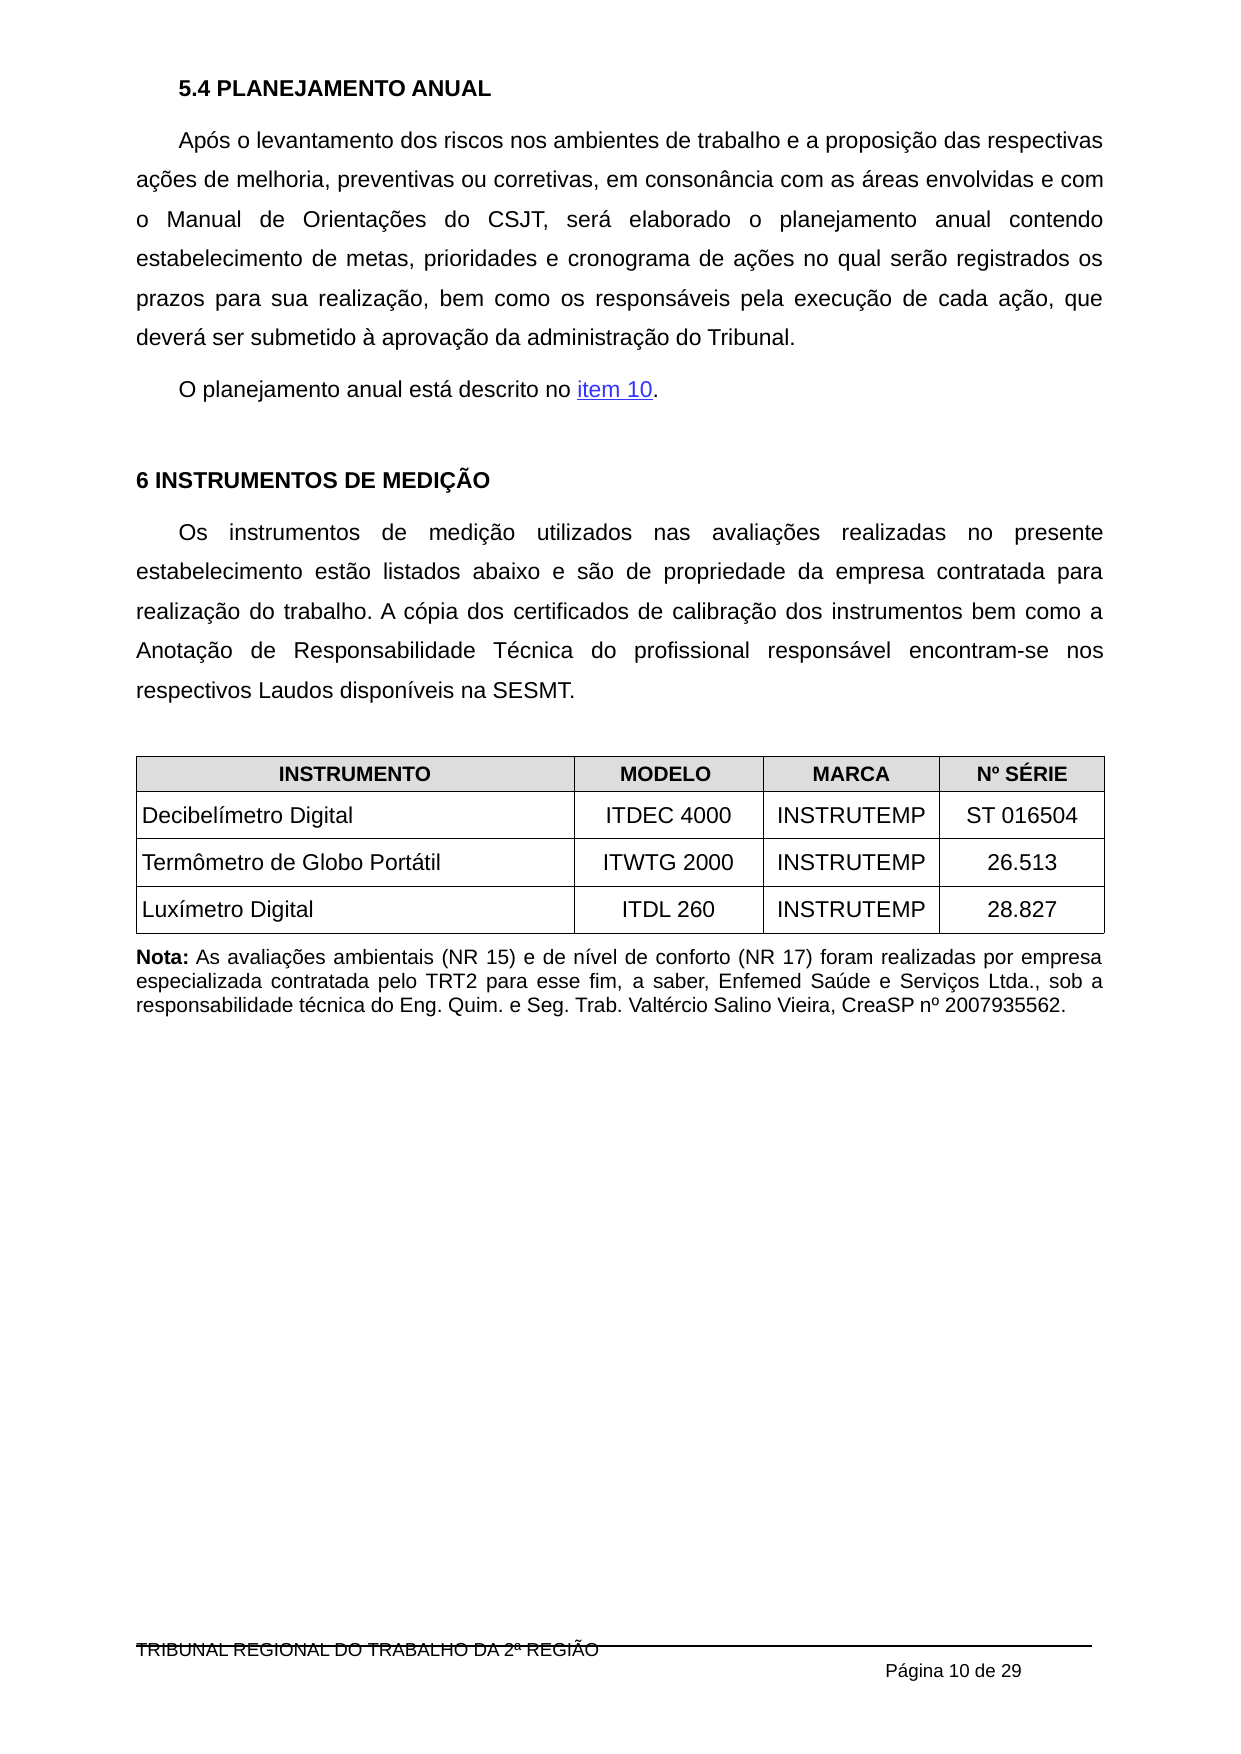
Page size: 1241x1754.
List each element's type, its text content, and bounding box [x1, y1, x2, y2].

table_header MARCA [764, 757, 939, 791]
table_cell Luxímetro Digital [137, 887, 574, 933]
text 5.4 PLANEJAMENTO ANUAL [136, 75, 1104, 101]
table_cell 28.827 [940, 887, 1104, 933]
table_cell INSTRUTEMP [764, 839, 939, 886]
text O planejamento anual está descrito no item 10. [136, 376, 1104, 402]
table_cell 26.513 [940, 839, 1104, 886]
text Os instrumentos de medição utilizados nas avaliações realizadas no presente estabelecimento estão listados abaixo e são de propriedade da empresa contratada para realização do trabalho. A cópia dos certificados de calibração dos instrumentos bem como a Anotação de Responsabilidade Técnica do profissional responsável encontram-se nos respectivos Laudos disponíveis na SESMT. [136, 519, 1104, 703]
text Nota: As avaliações ambientais (NR 15) e de nível de conforto (NR 17) foram realizadas por empresa especializada contratada pelo TRT2 para esse fim, a saber, Enfemed Saúde e Serviços Ltda., sob a responsabilidade técnica do Eng. Quim. e Seg. Trab. Valtércio Salino Vieira, CreaSP nº 2007935562. [136, 945, 1104, 1017]
table_cell ITDEC 4000 [575, 792, 763, 838]
text Após o levantamento dos riscos nos ambientes de trabalho e a proposição das respectivas ações de melhoria, preventivas ou corretivas, em consonância com as áreas envolvidas e com o Manual de Orientações do CSJT, será elaborado o planejamento anual contendo estabelecimento de metas, prioridades e cronograma de ações no qual serão registrados os prazos para sua realização, bem como os responsáveis pela execução de cada ação, que deverá ser submetido à aprovação da administração do Tribunal. [136, 127, 1104, 351]
table_cell Termômetro de Globo Portátil [137, 839, 574, 886]
table_cell ST 016504 [940, 792, 1104, 838]
table_cell INSTRUTEMP [764, 887, 939, 933]
table_cell ITWTG 2000 [575, 839, 763, 886]
table_cell ITDL 260 [575, 887, 763, 933]
text 6 INSTRUMENTOS DE MEDIÇÃO [136, 467, 1104, 493]
table_cell INSTRUTEMP [764, 792, 939, 838]
table_cell Decibelímetro Digital [137, 792, 574, 838]
table_header MODELO [575, 757, 763, 791]
table_header Nº SÉRIE [940, 757, 1104, 791]
table_header INSTRUMENTO [137, 757, 574, 791]
